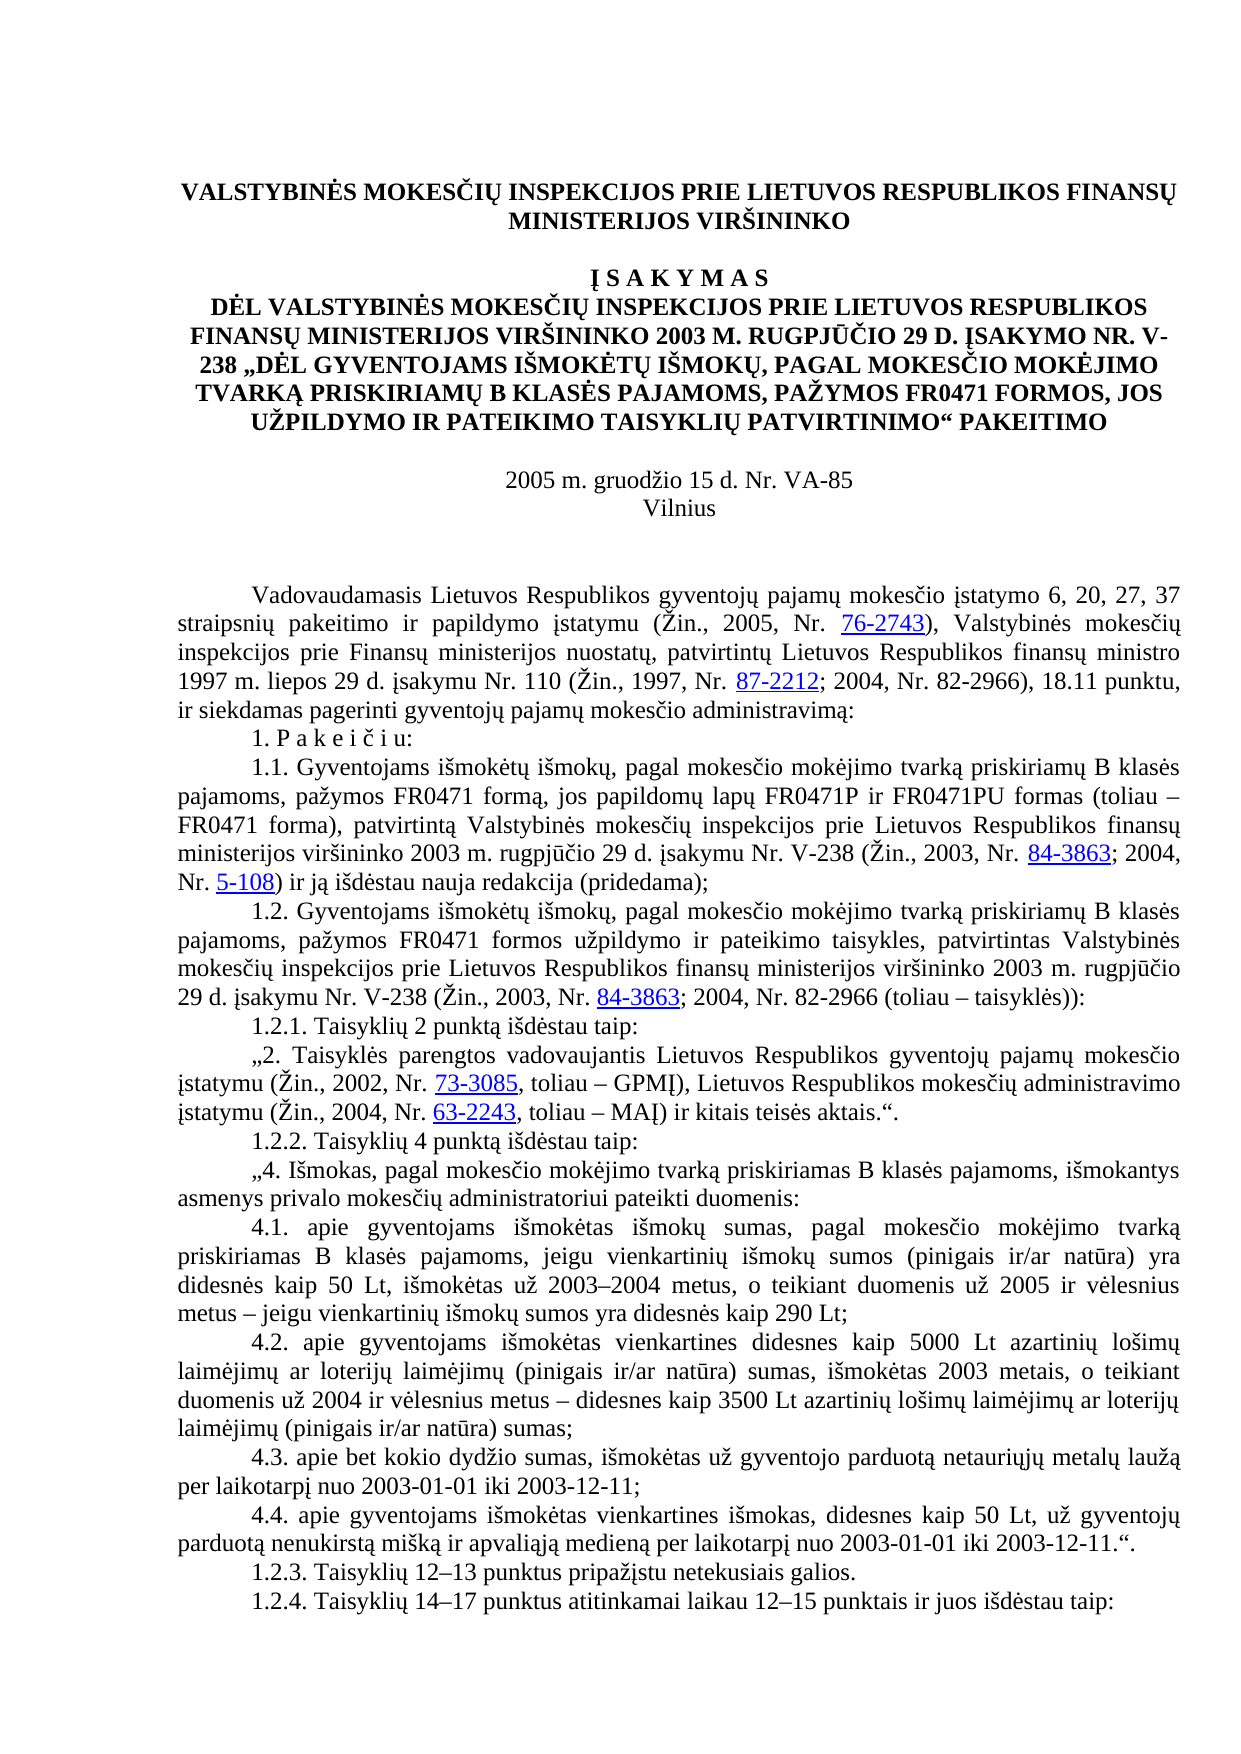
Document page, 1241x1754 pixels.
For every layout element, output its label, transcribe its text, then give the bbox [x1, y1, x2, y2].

text 1.1. Gyventojams išmokėtų išmokų, pagal mokesčio mokėjimo tvarką priskiriamų B klasės pajamoms, pažymos FR0471 formą, jos papildomų lapų FR0471P ir FR0471PU formas (toliau – FR0471 forma), patvirtintą Valstybinės mokesčių inspekcijos prie Lietuvos Respublikos finansų ministerijos viršininko 2003 m. rugpjūčio 29 d. įsakymu Nr. V-238 (Žin., 2003, Nr. 84-3863; 2004, Nr. 5-108) ir ją išdėstau nauja redakcija (pridedama); [177, 752, 1181, 896]
text „4. Išmokas, pagal mokesčio mokėjimo tvarką priskiriamas B klasės pajamoms, išmokantys asmenys privalo mokesčių administratoriui pateikti duomenis: [177, 1155, 1181, 1212]
text DĖL VALSTYBINĖS MOKESČIŲ INSPEKCIJOS PRIE LIETUVOS RESPUBLIKOS FINANSŲ MINISTERIJOS VIRŠININKO 2003 M. RUGPJŪČIO 29 D. ĮSAKYMO NR. V-238 „DĖL GYVENTOJAMS IŠMOKĖTŲ IŠMOKŲ, PAGAL MOKESČIO MOKĖJIMO TVARKĄ PRISKIRIAMŲ B KLASĖS PAJAMOMS, PAŽYMOS FR0471 FORMOS, JOS UŽPILDYMO IR PATEIKIMO TAISYKLIŲ PATVIRTINIMO“ PAKEITIMO [177, 292, 1181, 436]
text 4.1. apie gyventojams išmokėtas išmokų sumas, pagal mokesčio mokėjimo tvarką priskiriamas B klasės pajamoms, jeigu vienkartinių išmokų sumos (pinigais ir/ar natūra) yra didesnės kaip 50 Lt, išmokėtas už 2003–2004 metus, o teikiant duomenis už 2005 ir vėlesnius metus – jeigu vienkartinių išmokų sumos yra didesnės kaip 290 Lt; [177, 1212, 1181, 1327]
text 4.3. apie bet kokio dydžio sumas, išmokėtas už gyventojo parduotą netauriųjų metalų laužą per laikotarpį nuo 2003-01-01 iki 2003-12-11; [177, 1442, 1181, 1500]
text VALSTYBINĖS MOKESČIŲ INSPEKCIJOS PRIE LIETUVOS RESPUBLIKOS FINANSŲ MINISTERIJOS VIRŠININKO [177, 177, 1181, 235]
text Vilnius [177, 493, 1181, 522]
text Į S A K Y M A S [177, 263, 1181, 292]
text „2. Taisyklės parengtos vadovaujantis Lietuvos Respublikos gyventojų pajamų mokesčio įstatymu (Žin., 2002, Nr. 73-3085, toliau – GPMĮ), Lietuvos Respublikos mokesčių administravimo įstatymu (Žin., 2004, Nr. 63-2243, toliau – MAĮ) ir kitais teisės aktais.“. [177, 1040, 1181, 1126]
text 1.2.4. Taisyklių 14–17 punktus atitinkamai laikau 12–15 punktais ir juos išdėstau taip: [177, 1586, 1181, 1615]
text 2005 m. gruodžio 15 d. Nr. VA-85 [177, 465, 1181, 493]
text Vadovaudamasis Lietuvos Respublikos gyventojų pajamų mokesčio įstatymo 6, 20, 27, 37 straipsnių pakeitimo ir papildymo įstatymu (Žin., 2005, Nr. 76-2743), Valstybinės mokesčių inspekcijos prie Finansų ministerijos nuostatų, patvirtintų Lietuvos Respublikos finansų ministro 1997 m. liepos 29 d. įsakymu Nr. 110 (Žin., 1997, Nr. 87-2212; 2004, Nr. 82-2966), 18.11 punktu, ir siekdamas pagerinti gyventojų pajamų mokesčio administravimą: [177, 580, 1181, 723]
text 1.2.2. Taisyklių 4 punktą išdėstau taip: [177, 1126, 1181, 1155]
text 1.2. Gyventojams išmokėtų išmokų, pagal mokesčio mokėjimo tvarką priskiriamų B klasės pajamoms, pažymos FR0471 formos užpildymo ir pateikimo taisykles, patvirtintas Valstybinės mokesčių inspekcijos prie Lietuvos Respublikos finansų ministerijos viršininko 2003 m. rugpjūčio 29 d. įsakymu Nr. V-238 (Žin., 2003, Nr. 84-3863; 2004, Nr. 82-2966 (toliau – taisyklės)): [177, 896, 1181, 1011]
text 4.4. apie gyventojams išmokėtas vienkartines išmokas, didesnes kaip 50 Lt, už gyventojų parduotą nenukirstą mišką ir apvaliąją medieną per laikotarpį nuo 2003-01-01 iki 2003-12-11.“. [177, 1500, 1181, 1557]
text 4.2. apie gyventojams išmokėtas vienkartines didesnes kaip 5000 Lt azartinių lošimų laimėjimų ar loterijų laimėjimų (pinigais ir/ar natūra) sumas, išmokėtas 2003 metais, o teikiant duomenis už 2004 ir vėlesnius metus – didesnes kaip 3500 Lt azartinių lošimų laimėjimų ar loterijų laimėjimų (pinigais ir/ar natūra) sumas; [177, 1327, 1181, 1442]
text 1.2.1. Taisyklių 2 punktą išdėstau taip: [177, 1011, 1181, 1040]
text 1. Pakeičiu: [177, 723, 1181, 752]
text 1.2.3. Taisyklių 12–13 punktus pripažįstu netekusiais galios. [177, 1557, 1181, 1586]
